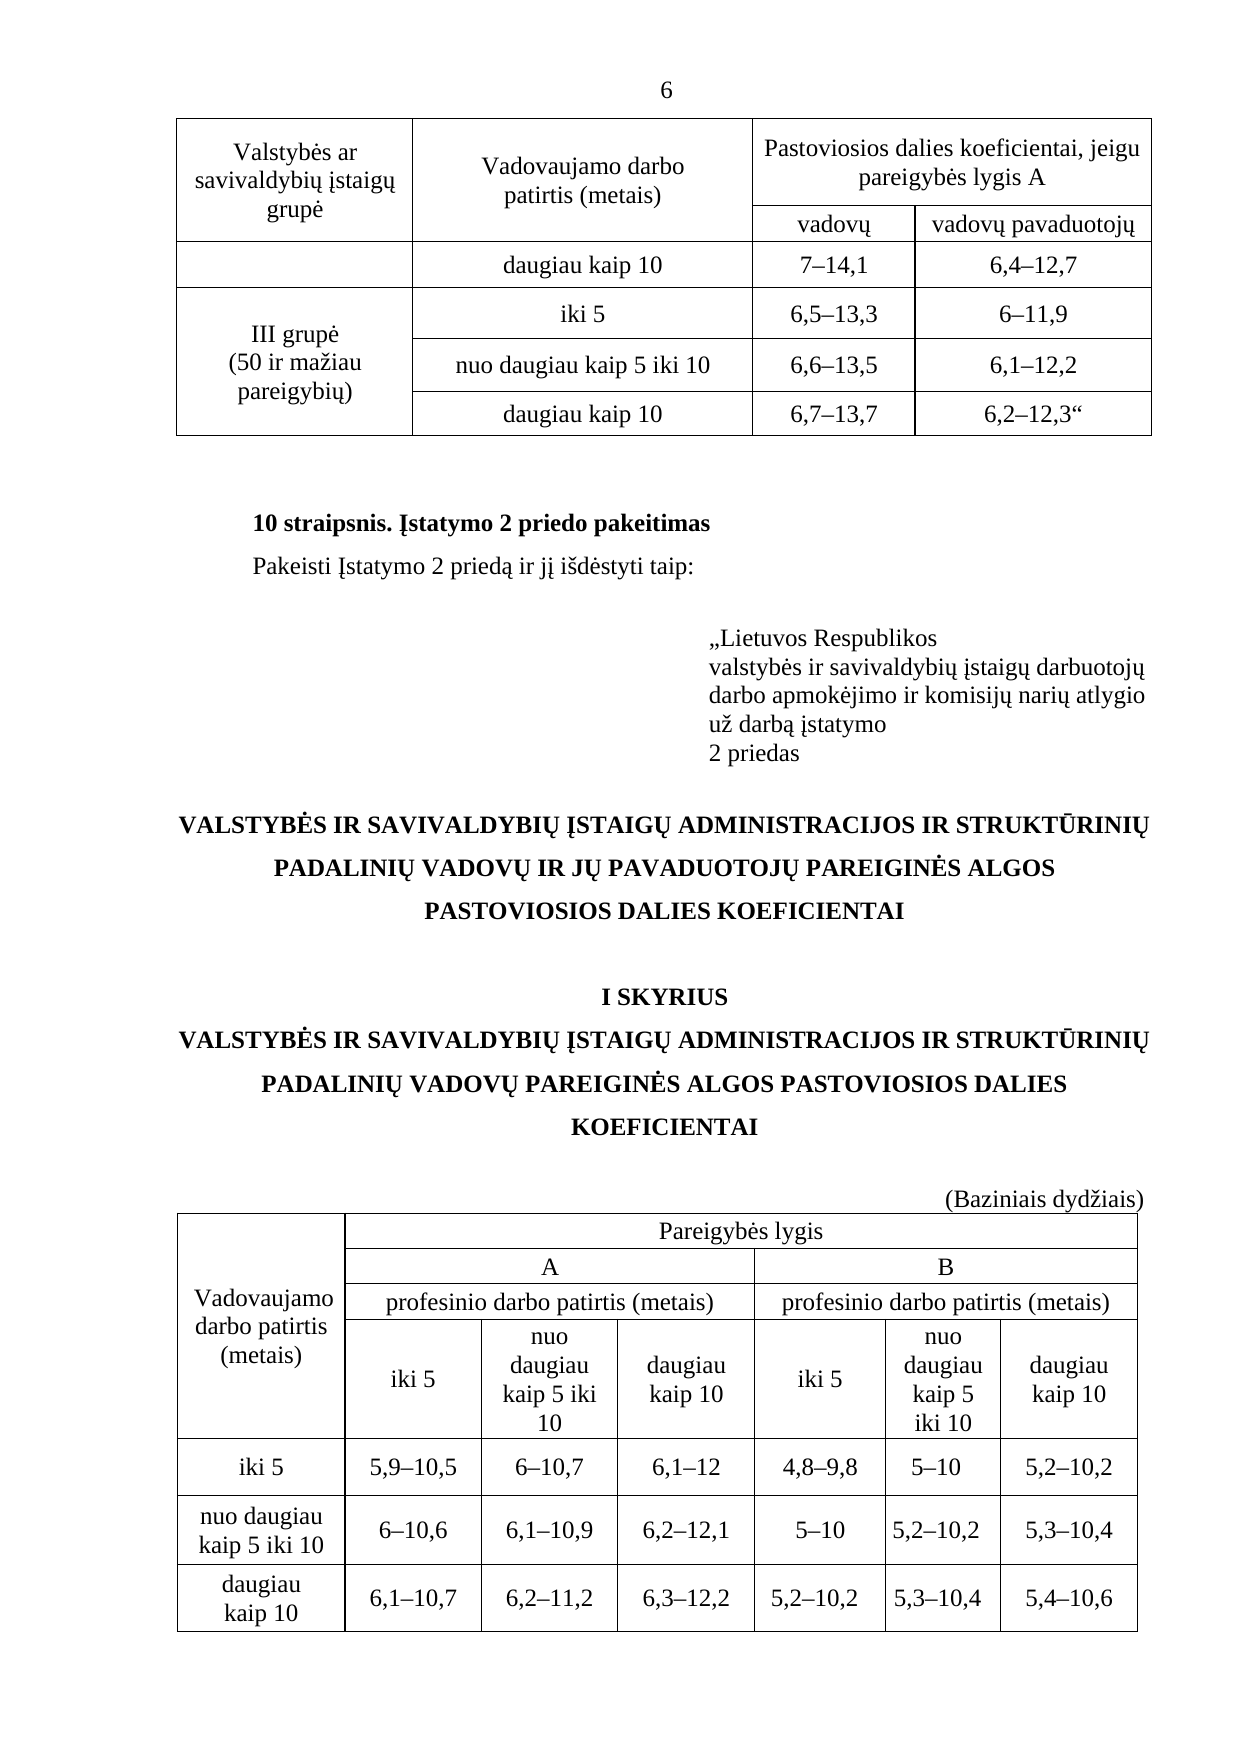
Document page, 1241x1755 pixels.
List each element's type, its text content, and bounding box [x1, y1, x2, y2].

table_cell III grupė (50 ir mažiau pareigybių) [177, 288, 412, 435]
table_cell 5,4–10,6 [1001, 1565, 1137, 1631]
table_cell nuo daugiau kaip 5 iki 10 [482, 1320, 617, 1438]
table_cell profesinio darbo patirtis (metais) [755, 1284, 1137, 1319]
table_cell iki 5 [413, 288, 752, 338]
table_cell 6,2–11,2 [482, 1565, 617, 1631]
table_cell B [755, 1249, 1137, 1283]
table_cell daugiau kaip 10 [1001, 1320, 1137, 1438]
table_cell iki 5 [346, 1320, 481, 1438]
table_cell daugiau kaip 10 [413, 242, 752, 287]
table_cell 5,3–10,4 [1001, 1496, 1137, 1563]
text I SKYRIUS [177, 982, 1152, 1011]
table_cell nuo daugiau kaip 5 iki 10 [413, 339, 752, 391]
table_cell 6,1–10,9 [482, 1496, 617, 1563]
table_header Vadovaujamo darbo patirtis (metais) [413, 119, 752, 241]
text valstybės ir savivaldybių įstaigų darbuotojų [709, 652, 1152, 681]
table_cell 6–11,9 [916, 288, 1151, 338]
table_cell 6,7–13,7 [753, 392, 914, 435]
table_cell nuo daugiau kaip 5 iki 10 [178, 1496, 344, 1563]
text Pakeisti Įstatymo 2 priedą ir jį išdėstyti taip: [177, 551, 1152, 580]
table_cell [177, 242, 412, 287]
table_cell 6,1–10,7 [346, 1565, 481, 1631]
table_cell 5,3–10,4 [886, 1565, 1000, 1631]
table_cell 5,9–10,5 [346, 1439, 481, 1495]
table_cell 5,2–10,2 [755, 1565, 885, 1631]
table_header Vadovaujamo darbo patirtis (metais) [178, 1214, 344, 1438]
table_cell 5–10 [886, 1439, 1000, 1495]
table_cell 6,1–12,2 [916, 339, 1151, 391]
table_cell 5–10 [755, 1496, 885, 1563]
table_cell iki 5 [178, 1439, 344, 1495]
table_cell A [346, 1249, 754, 1283]
text darbo apmokėjimo ir komisijų narių atlygio [709, 681, 1152, 709]
table_header Pareigybės lygis [346, 1214, 1137, 1248]
table_cell iki 5 [755, 1320, 885, 1438]
text VALSTYBĖS IR SAVIVALDYBIŲ ĮSTAIGŲ ADMINISTRACIJOS IR STRUKTŪRINIŲ PADALINIŲ VADOVŲ PAREIGINĖS ALGOS PASTOVIOSIOS DALIES KOEFICIENTAI [177, 1026, 1152, 1141]
table_cell 5,2–10,2 [886, 1496, 1000, 1563]
text 2 priedas [177, 738, 1152, 767]
table_cell 6,2–12,3“ [916, 392, 1151, 435]
table_cell 6–10,7 [482, 1439, 617, 1495]
table_cell 6,2–12,1 [618, 1496, 754, 1563]
table_cell 7–14,1 [753, 242, 914, 287]
table_cell 6,1–12 [618, 1439, 754, 1495]
text „Lietuvos Respublikos [709, 623, 1152, 652]
table_header Pastoviosios dalies koeficientai, jeigu pareigybės lygis A [753, 119, 1151, 205]
table_cell daugiau kaip 10 [618, 1320, 754, 1438]
table_cell 6,6–13,5 [753, 339, 914, 391]
table_cell vadovų pavaduotojų [916, 206, 1151, 241]
text 10 straipsnis. Įstatymo 2 priedo pakeitimas [177, 508, 1152, 537]
table_cell daugiau kaip 10 [178, 1565, 344, 1631]
table_header Valstybės ar savivaldybių įstaigų grupė [177, 119, 412, 241]
table_cell 4,8–9,8 [755, 1439, 885, 1495]
table_cell nuo daugiau kaip 5 iki 10 [886, 1320, 1000, 1438]
table_cell 6,3–12,2 [618, 1565, 754, 1631]
table_cell vadovų [753, 206, 914, 241]
table_cell 6–10,6 [346, 1496, 481, 1563]
table_cell daugiau kaip 10 [413, 392, 752, 435]
table_cell 6,4–12,7 [916, 242, 1151, 287]
table_cell 6,5–13,3 [753, 288, 914, 338]
text už darbą įstatymo [709, 709, 1152, 738]
text VALSTYBĖS IR SAVIVALDYBIŲ ĮSTAIGŲ ADMINISTRACIJOS IR STRUKTŪRINIŲ PADALINIŲ VADOVŲ IR JŲ PAVADUOTOJŲ PAREIGINĖS ALGOS PASTOVIOSIOS DALIES KOEFICIENTAI [177, 810, 1152, 925]
text (Baziniais dydžiais) [177, 1184, 1152, 1212]
table_cell 5,2–10,2 [1001, 1439, 1137, 1495]
table_cell profesinio darbo patirtis (metais) [346, 1284, 754, 1319]
